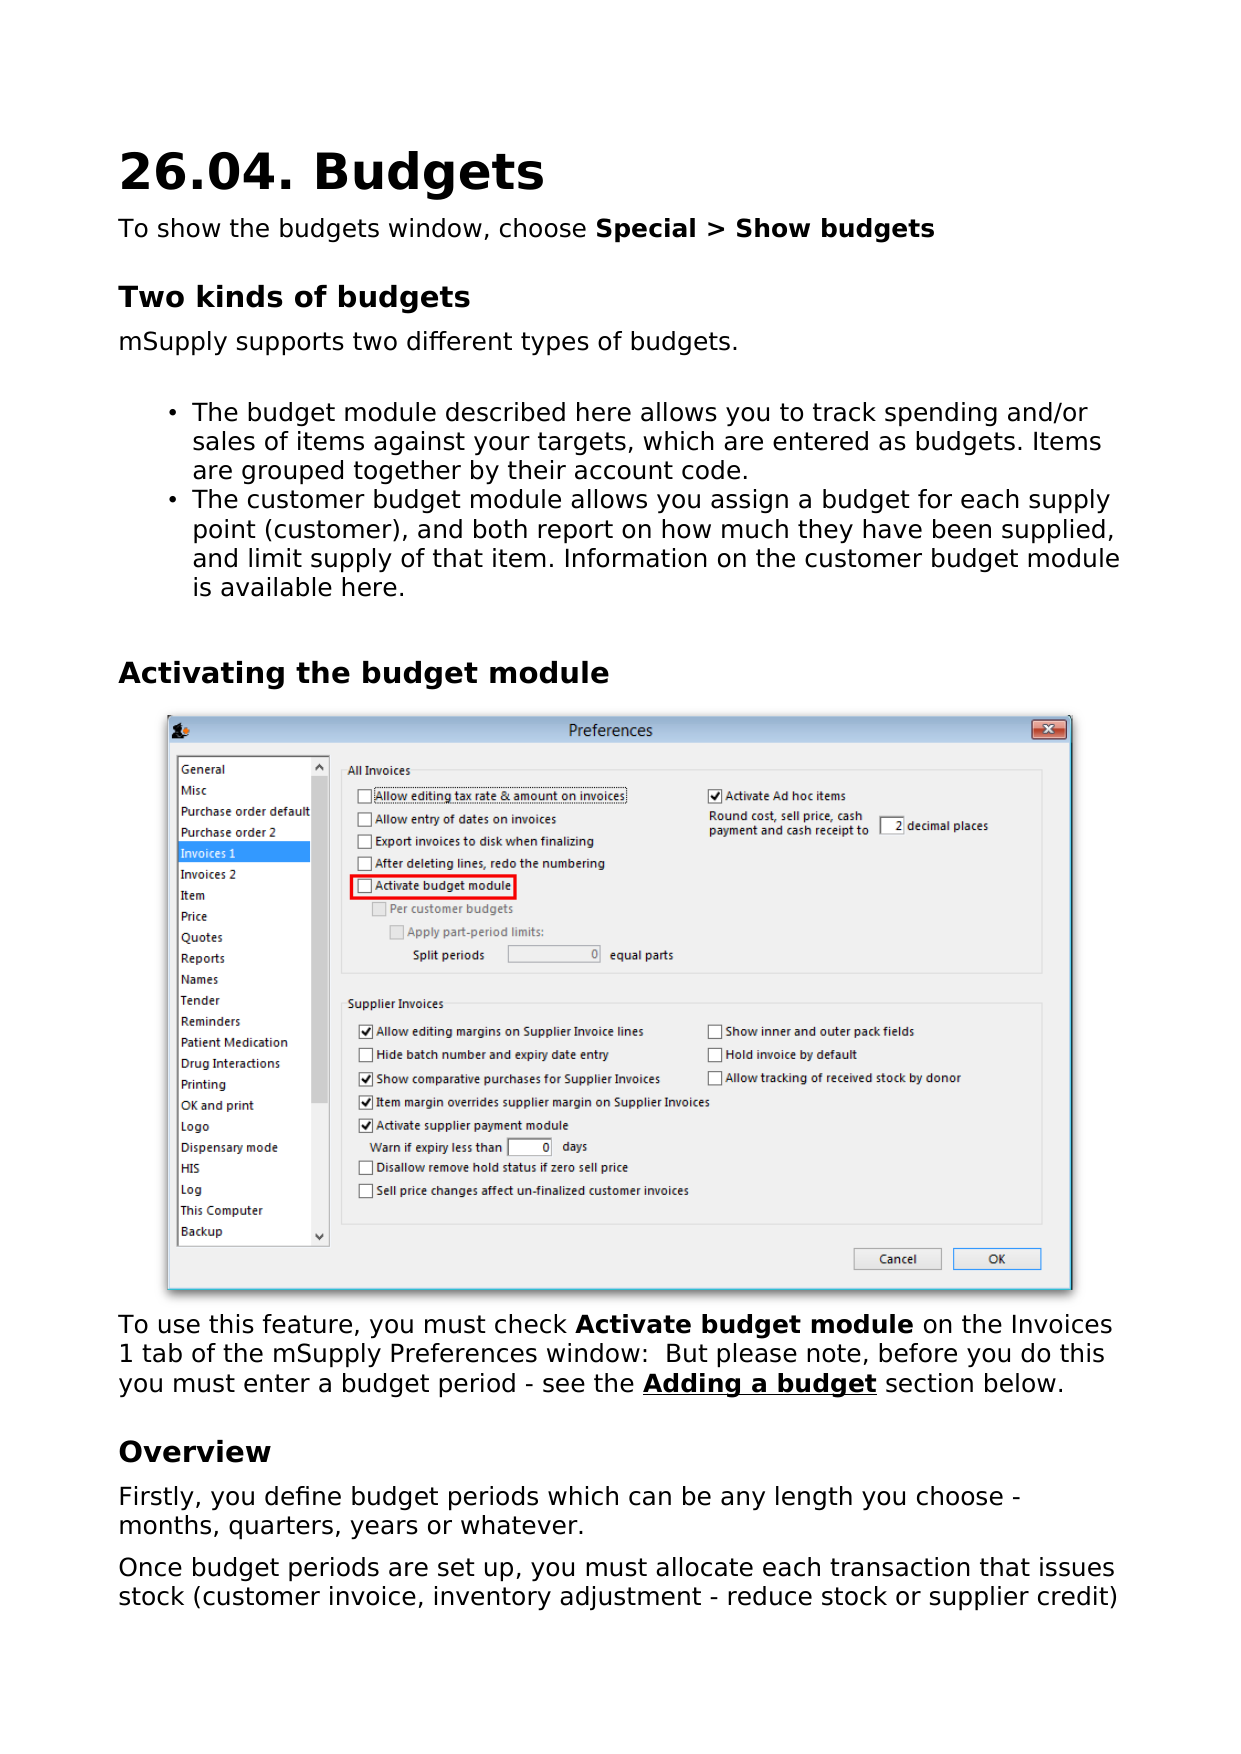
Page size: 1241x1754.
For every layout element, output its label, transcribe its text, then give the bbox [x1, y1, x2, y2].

picture [151, 703, 1089, 1311]
text Firstly, you define budget periods which can be any length you choose - months, quarters, years or whatever. [118, 1482, 1122, 1540]
subtitle 26.04. Budgets [118, 143, 1122, 201]
text mSupply supports two different types of budgets. [118, 327, 1122, 356]
subtitle Activating the budget module [118, 657, 1122, 691]
text To use this feature, you must check Activate budget module on the Invoices 1 tab of the mSupply Preferences window: But please note, before you do this you must enter a budget period - see the Adding a budget section below. [118, 703, 1122, 1398]
subtitle Two kinds of budgets [118, 281, 1122, 314]
text To show the budgets window, choose Special > Show budgets [118, 214, 1122, 243]
list The budget module described here allows you to track spending and/or sales of items against your targets, which are entered as budgets. Items are grouped together by their account code. [177, 398, 1122, 486]
subtitle Overview [118, 1436, 1122, 1469]
text Once budget periods are set up, you must allocate each transaction that issues stock (customer invoice, inventory adjustment - reduce stock or supplier credit) [118, 1553, 1122, 1611]
list The customer budget module allows you assign a budget for each supply point (customer), and both report on how much they have been supplied, and limit supply of that item. Information on the customer budget module is available here. [177, 486, 1122, 602]
